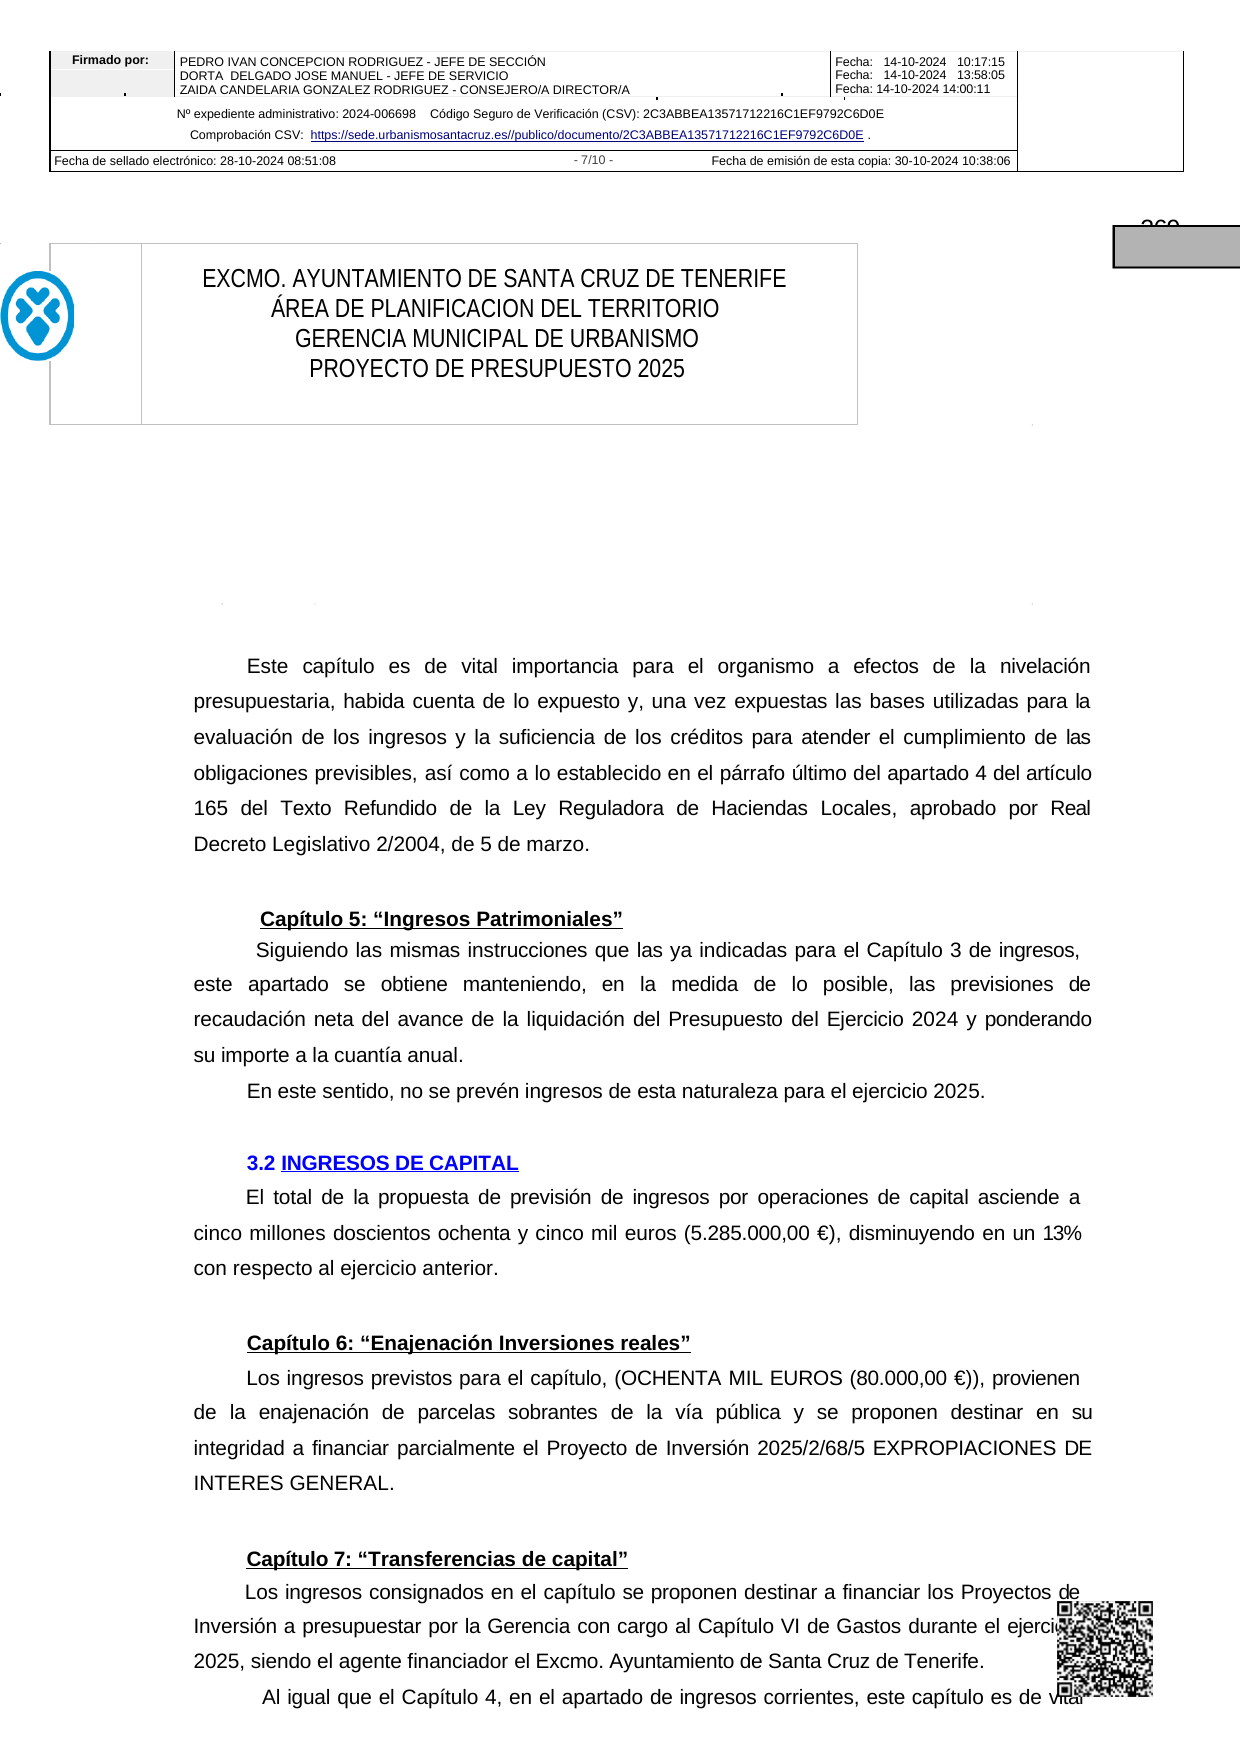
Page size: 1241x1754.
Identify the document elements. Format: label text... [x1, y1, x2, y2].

text En este sentido, no se prevén ingresos de esta naturaleza para el ejercicio 2025. [247, 1080, 1190, 1103]
text este apartado se obtiene manteniendo, en la medida de lo posible, las previsiones de recaudación neta del avance de la liquidación del Presupuesto del Ejercicio 2024 y ponderando su importe a la cuantía anual. [193, 963, 1093, 1069]
text de la enajenación de parcelas sobrantes de la vía pública y se proponen destinar en su integridad a financiar parcialmente el Proyecto de Inversión 2025/2/68/5 EXPROPIACIONES DE INTERES GENERAL. [193, 1391, 1093, 1498]
table_header [1018, 52, 1183, 171]
table_cell [51, 97, 175, 150]
text 269 [1140, 214, 1190, 225]
text Los ingresos previstos para el capítulo, (OCHENTA MIL EUROS (80.000,00 €)), provienen [238, 1363, 1085, 1391]
text Inversión a presupuestar por la Gerencia con cargo al Capítulo VI de Gastos durante el ejercicio 2025, siendo el agente financiador el Excmo. Ayuntamiento de Santa Cruz de Tenerife. [193, 1605, 1057, 1676]
text Este capítulo es de vital importancia para el organismo a efectos de la nivelación presupuestaria, habida cuenta de lo expuesto y, una vez expuestas las bases utilizadas para la evaluación de los ingresos y la suficiencia de los créditos para atender el cumplimiento de las obligaciones previsibles, así como a lo establecido en el párrafo último del apartado 4 del artículo 165 del Texto Refundido de la Ley Reguladora de Haciendas Locales, aprobado por Real Decreto Legislativo 2/2004, de 5 de marzo. [193, 645, 1092, 858]
table_header Fecha: 14-10-2024 10:17:15 Fecha: 14-10-2024 13:58:05 Fecha: 14-10-2024 14:00:11 [831, 52, 1017, 96]
text Siguiendo las mismas instrucciones que las ya indicadas para el Capítulo 3 de ingresos, [251, 939, 1085, 963]
text El total de la propuesta de previsión de ingresos por operaciones de capital asciende a [238, 1185, 1085, 1209]
table_header [51, 244, 141, 423]
text Capítulo 5: “Ingresos Patrimoniales” [260, 903, 1190, 933]
text cinco millones doscientos ochenta y cinco mil euros (5.285.000,00 €), disminuyendo en un 13% con respecto al ejercicio anterior. [193, 1212, 1093, 1282]
text Al igual que el Capítulo 4, en el apartado de ingresos corrientes, este capítulo es de vital [185, 1676, 1084, 1711]
text Capítulo 6: “Enajenación Inversiones reales” [247, 1327, 1190, 1357]
table_cell [51, 70, 174, 83]
table_cell Fecha de sellado electrónico: 28-10-2024 08:51:08 - 7/10 - Fecha de emisión de esta copia: 30-10-2024 10:38:06 [51, 151, 1017, 171]
text Los ingresos consignados en el capítulo se proponen destinar a financiar los Proyectos de [238, 1581, 1085, 1604]
table_cell [51, 83, 174, 96]
table_header Firmado por: [51, 52, 174, 69]
table_header PEDRO IVAN CONCEPCION RODRIGUEZ - JEFE DE SECCIÓN DORTA DELGADO JOSE MANUEL - JEFE DE SERVICIO ZAIDA CANDELARIA GONZALEZ RODRIGUEZ - CONSEJERO/A DIRECTOR/A [175, 52, 830, 96]
text Capítulo 7: “Transferencias de capital” [246, 1543, 1190, 1572]
table_header EXCMO. AYUNTAMIENTO DE SANTA CRUZ DE TENERIFE ÁREA DE PLANIFICACION DEL TERRITORIO GERENCIA MUNICIPAL DE URBANISMO PROYECTO DE PRESUPUESTO 2025 [142, 244, 857, 423]
text 3.2 INGRESOS DE CAPITAL [247, 1151, 1190, 1175]
table_cell Nº expediente administrativo: 2024-006698 Código Seguro de Verificación (CSV): 2C3ABBEA13571712216C1EF9792C6D0E Comprobación CSV: https://sede.urbanismosantacruz.es//publico/documento/2C3ABBEA13571712216C1EF9792C6D0E . [175, 97, 1017, 150]
